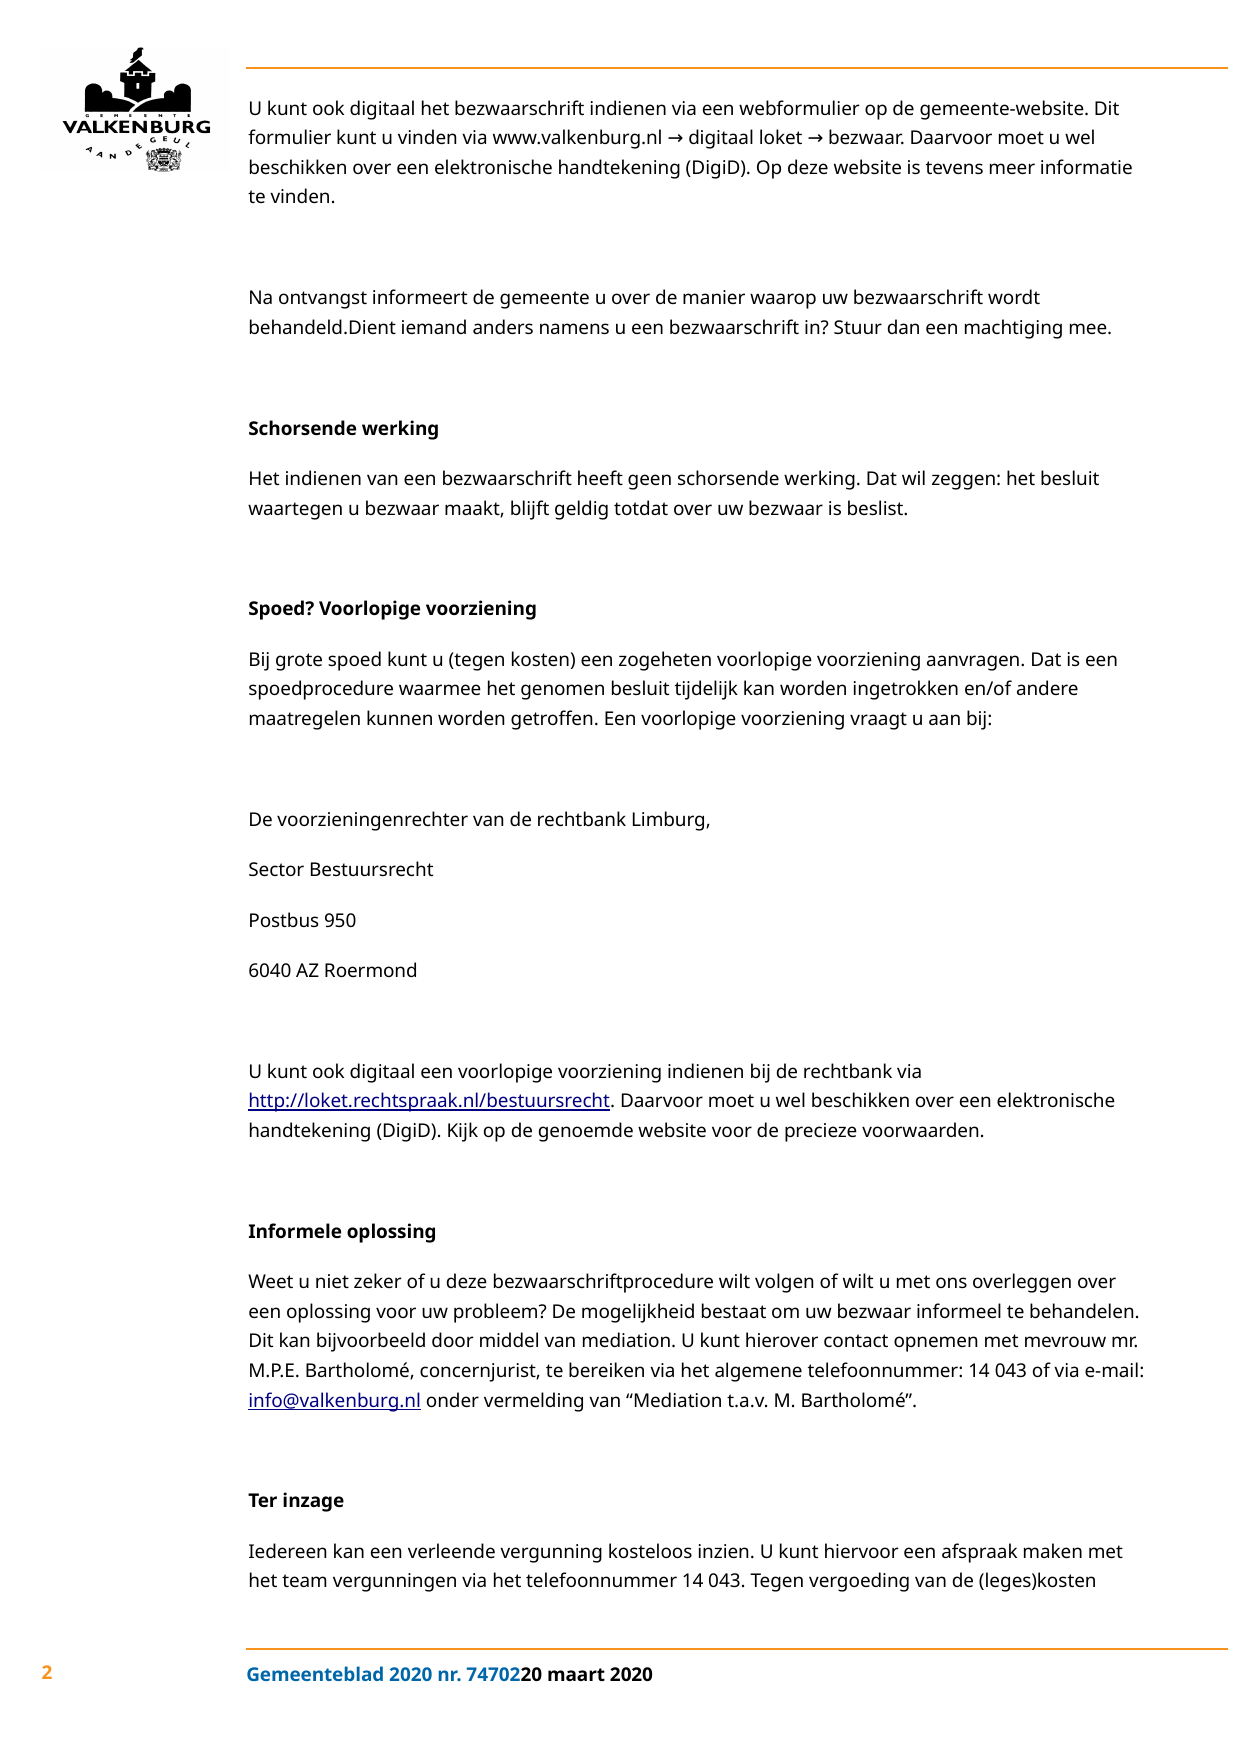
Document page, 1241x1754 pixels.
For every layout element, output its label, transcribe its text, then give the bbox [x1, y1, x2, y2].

text Bij grote spoed kunt u (tegen kosten) een zogeheten voorlopige voorziening aanvragen. Dat is een spoedprocedure waarmee het genomen besluit tijdelijk kan worden ingetrokken en/of andere maatregelen kunnen worden getroffen. Een voorlopige voorziening vraagt u aan bij: [248, 646, 1152, 731]
text Postbus 950 [248, 907, 1152, 933]
text Ter inzage [248, 1488, 1152, 1513]
text Het indienen van een bezwaarschrift heeft geen schorsende werking. Dat wil zeggen: het besluit waartegen u bezwaar maakt, blijft geldig totdat over uw bezwaar is beslist. [248, 465, 1152, 521]
text U kunt ook digitaal het bezwaarschrift indienen via een webformulier op de gemeente-website. Dit formulier kunt u vinden via www.valkenburg.nl → digitaal loket → bezwaar. Daarvoor moet u wel beschikken over een elektronische handtekening (DigiD). Op deze website is tevens meer informatie te vinden. [248, 95, 1152, 209]
text 6040 AZ Roermond [248, 957, 1152, 983]
text De voorzieningenrechter van de rechtbank Limburg, [248, 806, 1152, 832]
text Spoed? Voorlopige voorziening [248, 596, 1152, 621]
text Sector Bestuursrecht [248, 856, 1152, 882]
text U kunt ook digitaal een voorlopige voorziening indienen bij de rechtbank via http://loket.rechtspraak.nl/bestuursrecht. Daarvoor moet u wel beschikken over een elektronische handtekening (DigiD). Kijk op de genoemde website voor de precieze voorwaarden. [248, 1058, 1152, 1143]
text Informele oplossing [248, 1218, 1152, 1244]
text Iedereen kan een verleende vergunning kosteloos inzien. U kunt hiervoor een afspraak maken met het team vergunningen via het telefoonnummer 14 043. Tegen vergoeding van de (leges)kosten [248, 1538, 1152, 1593]
text Schorsende werking [248, 415, 1152, 441]
text Weet u niet zeker of u deze bezwaarschriftprocedure wilt volgen of wilt u met ons overleggen over een oplossing voor uw probleem? De mogelijkheid bestaat om uw bezwaar informeel te behandelen. Dit kan bijvoorbeeld door middel van mediation. U kunt hierover contact opnemen met mevrouw mr. M.P.E. Bartholomé, concernjurist, te bereiken via het algemene telefoonnummer: 14 043 of via e-mail: info@valkenburg.nl onder vermelding van “Mediation t.a.v. M. Bartholomé”. [248, 1268, 1152, 1413]
text Na ontvangst informeert de gemeente u over de manier waarop uw bezwaarschrift wordt behandeld.Dient iemand anders namens u een bezwaarschrift in? Stuur dan een machtiging mee. [248, 284, 1152, 340]
picture [41, 47, 231, 172]
